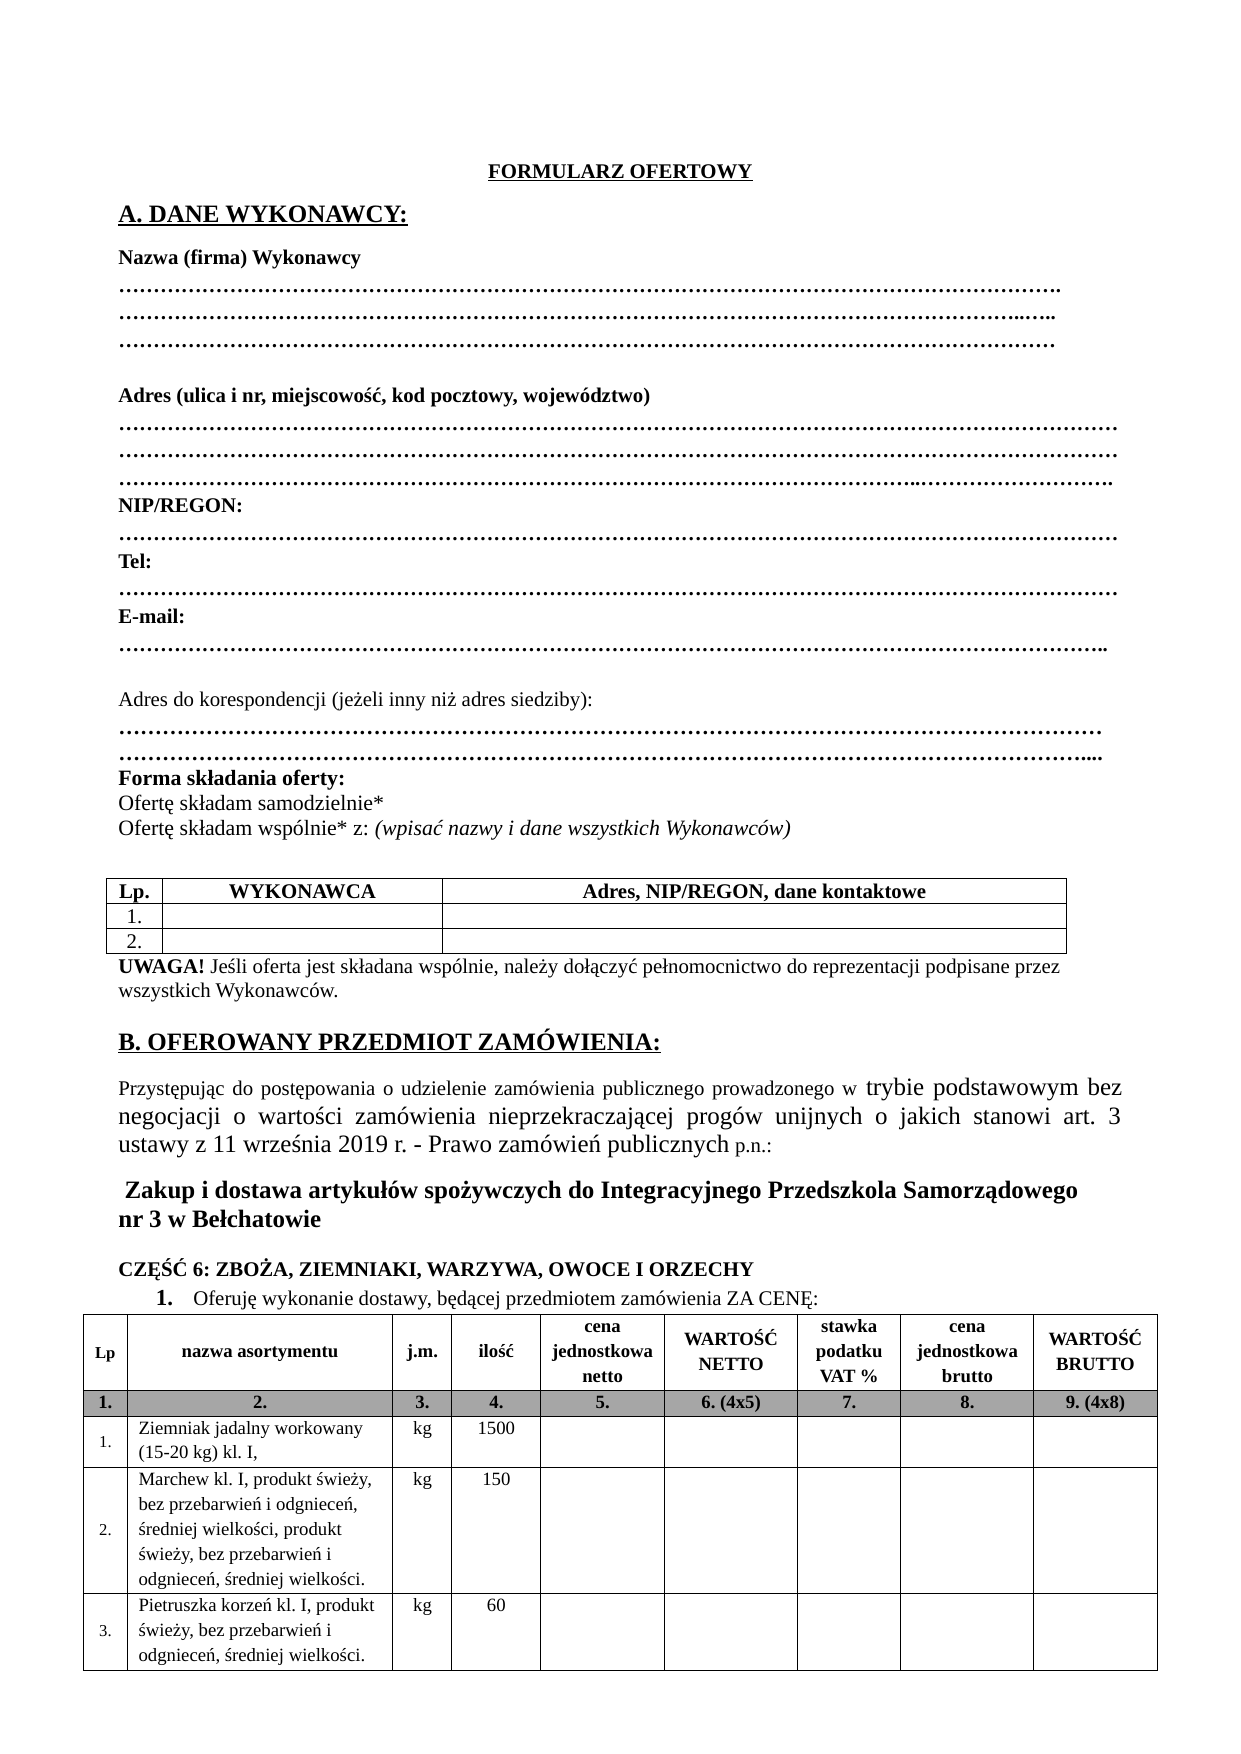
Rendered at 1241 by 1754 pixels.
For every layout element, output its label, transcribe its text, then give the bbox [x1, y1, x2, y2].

text nr 3 w Bełchatowie [118, 1204, 1122, 1232]
text CZĘŚĆ 6: ZBOŻA, ZIEMNIAKI, WARZYWA, OWOCE I ORZECHY [118, 1256, 1122, 1281]
table_header Adres, NIP/REGON, dane kontaktowe [443, 879, 1066, 903]
table_cell [665, 1594, 797, 1670]
table_cell 3. [84, 1594, 127, 1670]
text Zakup i dostawa artykułów spożywczych do Integracyjnego Przedszkola Samorządowego [118, 1175, 1122, 1204]
table_cell 1. [84, 1391, 127, 1416]
table_header cena jednostkowa netto [541, 1315, 664, 1390]
table_cell 1500 [452, 1417, 540, 1467]
text Adres (ulica i nr, miejscowość, kod pocztowy, województwo) ……………………………………………………………………………………………………………………………………………………………………………………………………………………………………………………………………………………………………………………………………………………………………..………………………. [118, 383, 1122, 490]
table_header Lp [84, 1315, 127, 1390]
table_header WARTOŚĆ NETTO [665, 1315, 797, 1390]
table_header Lp. [107, 879, 162, 903]
text Przystępując do postępowania o udzielenie zamówienia publicznego prowadzonego w trybie podstawowym bez negocjacji o wartości zamówienia nieprzekraczającej progów unijnych o jakich stanowi art. 3 ustawy z 11 września 2019 r. - Prawo zamówień publicznych p.n.: [118, 1072, 1122, 1158]
table_header stawka podatku VAT % [798, 1315, 900, 1390]
text E-mail: [118, 604, 1122, 628]
text Nazwa (firma) Wykonawcy ……………………………………………………………………………………………………………………….…………………………………………………………………………………………………………………..…..……………………………………………………………………………………………………………………… [118, 245, 1122, 352]
text ……………………………………………………………………………………………………………………………… [118, 521, 1122, 545]
table_cell 2. [128, 1391, 392, 1416]
table_cell 1. [107, 904, 162, 928]
table_cell 2. [84, 1468, 127, 1593]
text FORMULARZ OFERTOWY [118, 159, 1122, 183]
table_cell [163, 904, 442, 928]
table_cell 4. [452, 1391, 540, 1416]
text Adres do korespondencji (jeżeli inny niż adres siedziby): [118, 687, 1122, 711]
table_cell [1034, 1468, 1157, 1593]
text B. OFEROWANY PRZEDMIOT ZAMÓWIENIA: [118, 1027, 1122, 1055]
table_cell 6. (4x5) [665, 1391, 797, 1416]
table_header ilość [452, 1315, 540, 1390]
table_cell [443, 904, 1066, 928]
list Oferuję wykonanie dostawy, będącej przedmiotem zamówienia ZA CENĘ: [156, 1284, 1122, 1310]
table_cell 3. [393, 1391, 451, 1416]
table_cell [541, 1417, 664, 1467]
table_cell [665, 1417, 797, 1467]
table_cell [1034, 1594, 1157, 1670]
table_cell [443, 929, 1066, 953]
table_cell [901, 1594, 1033, 1670]
table_cell [541, 1594, 664, 1670]
table_cell kg [393, 1417, 451, 1467]
text NIP/REGON: [118, 493, 1122, 517]
table_cell 5. [541, 1391, 664, 1416]
table_cell [798, 1417, 900, 1467]
text …………………………………………………………………………………………………………………………………………………………………………………………………………………………………………….... [118, 714, 1122, 765]
table_header WARTOŚĆ BRUTTO [1034, 1315, 1157, 1390]
text Forma składania oferty: [118, 765, 1122, 790]
table_cell [901, 1468, 1033, 1593]
text Ofertę składam wspólnie* z: (wpisać nazwy i dane wszystkich Wykonawców) [118, 815, 1122, 840]
text Ofertę składam samodzielnie* [118, 790, 1122, 815]
table_cell kg [393, 1594, 451, 1670]
table_cell kg [393, 1468, 451, 1593]
table_cell [798, 1594, 900, 1670]
table_cell Marchew kl. I, produkt świeży, bez przebarwień i odgnieceń, średniej wielkości, produkt świeży, bez przebarwień i odgnieceń, średniej wielkości. [128, 1468, 392, 1593]
table_cell Pietruszka korzeń kl. I, produkt świeży, bez przebarwień i odgnieceń, średniej wielkości. [128, 1594, 392, 1670]
table_cell [798, 1468, 900, 1593]
table_cell 9. (4x8) [1034, 1391, 1157, 1416]
text …………………………………………………………………………………………………………………………….. [118, 631, 1122, 656]
table_cell [665, 1468, 797, 1593]
table_cell 60 [452, 1594, 540, 1670]
table_cell [541, 1468, 664, 1593]
table_header cena jednostkowa brutto [901, 1315, 1033, 1390]
table_header WYKONAWCA [163, 879, 442, 903]
table_cell [1034, 1417, 1157, 1467]
table_cell 7. [798, 1391, 900, 1416]
table_cell Ziemniak jadalny workowany (15-20 kg) kl. I, [128, 1417, 392, 1467]
table_header nazwa asortymentu [128, 1315, 392, 1390]
table_cell 1. [84, 1417, 127, 1467]
text ……………………………………………………………………………………………………………………………… [118, 576, 1122, 600]
table_cell [901, 1417, 1033, 1467]
table_cell 2. [107, 929, 162, 953]
text Tel: [118, 549, 1122, 573]
text A. DANE WYKONAWCY: [118, 199, 1122, 228]
table_cell 150 [452, 1468, 540, 1593]
text UWAGA! Jeśli oferta jest składana wspólnie, należy dołączyć pełnomocnictwo do reprezentacji podpisane przez wszystkich Wykonawców. [118, 954, 1122, 1002]
table_header j.m. [393, 1315, 451, 1390]
table_cell 8. [901, 1391, 1033, 1416]
table_cell [163, 929, 442, 953]
